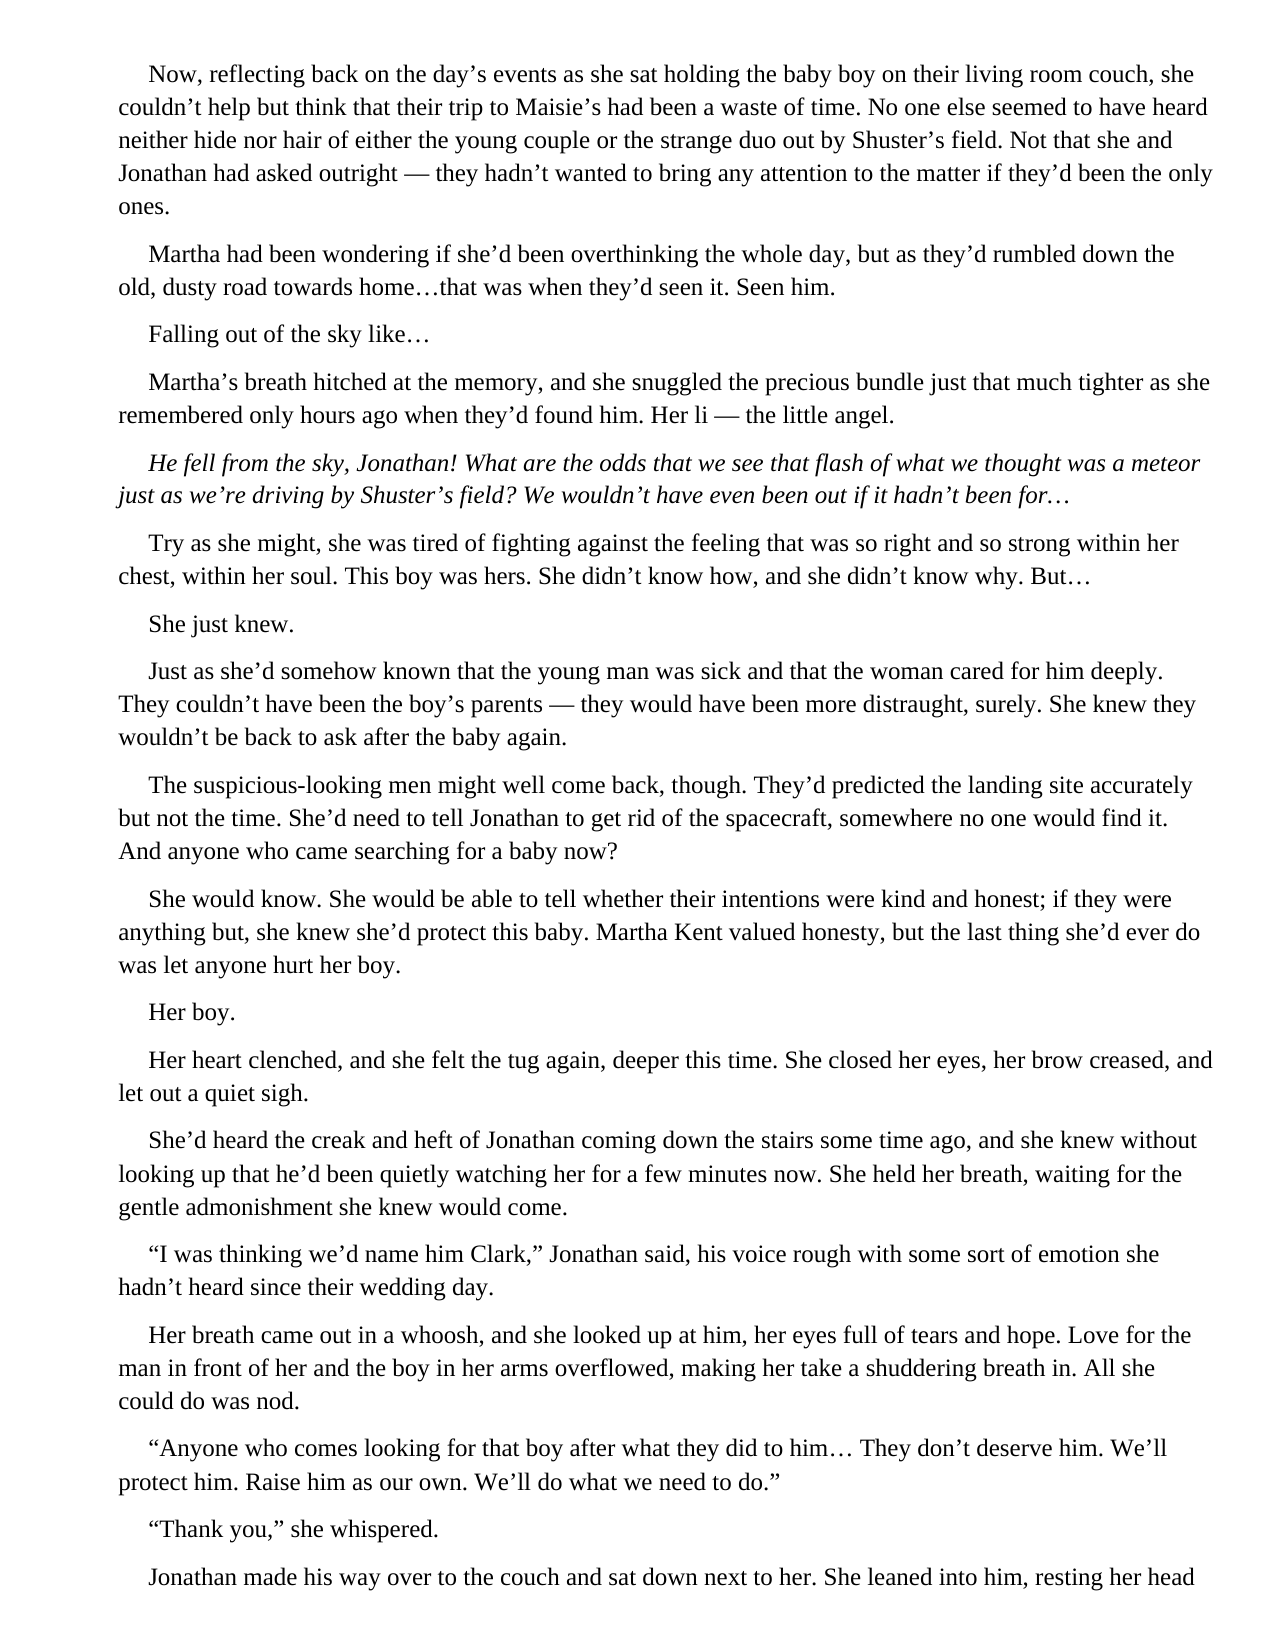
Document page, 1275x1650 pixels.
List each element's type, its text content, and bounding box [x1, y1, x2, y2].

text “Anyone who comes looking for that boy after what they did to him… They don’t deserve him. We’ll protect him. Raise him as our own. We’ll do what we need to do.” [118, 1433, 1216, 1495]
text The suspicious-looking men might well come back, though. They’d predicted the landing site accurately but not the time. She’d need to tell Jonathan to get rid of the spacecraft, somewhere no one would find it. And anyone who came searching for a baby now? [118, 770, 1216, 865]
text Jonathan made his way over to the couch and sat down next to her. She leaned into him, resting her head [118, 1562, 1216, 1591]
text Martha’s breath hitched at the memory, and she snuggled the precious bundle just that much tighter as she remembered only hours ago when they’d found him. Her li — the little angel. [118, 367, 1216, 429]
text Her breath came out in a whoosh, and she looked up at him, her eyes full of tears and hope. Love for the man in front of her and the boy in her arms overflowed, making her take a shuddering breath in. All she could do was nod. [118, 1320, 1216, 1415]
text Now, reflecting back on the day’s events as she sat holding the baby boy on their living room couch, she couldn’t help but think that their trip to Maisie’s had been a waste of time. No one else seemed to have heard neither hide nor hair of either the young couple or the strange duo out by Shuster’s field. Not that she and Jonathan had asked outright — they hadn’t wanted to bring any attention to the matter if they’d been the only ones. [118, 59, 1216, 220]
text “Thank you,” she whispered. [118, 1514, 1216, 1543]
text Her boy. [118, 997, 1216, 1026]
text She would know. She would be able to tell whether their intentions were kind and honest; if they were anything but, she knew she’d protect this baby. Martha Kent valued honesty, but the last thing she’d ever do was let anyone hurt her boy. [118, 884, 1216, 978]
text She just knew. [118, 609, 1216, 638]
text Her heart clenched, and she felt the tug again, deeper this time. She closed her eyes, her brow creased, and let out a quiet sigh. [118, 1045, 1216, 1107]
text Try as she might, she was tired of fighting against the feeling that was so right and so strong within her chest, within her soul. This boy was hers. She didn’t know how, and she didn’t know why. But… [118, 528, 1216, 590]
text “I was thinking we’d name him Clark,” Jonathan said, his voice rough with some sort of emotion she hadn’t heard since their wedding day. [118, 1239, 1216, 1301]
text He fell from the sky, Jonathan! What are the odds that we see that flash of what we thought was a meteor just as we’re driving by Shuster’s field? We wouldn’t have even been out if it hadn’t been for… [118, 448, 1216, 509]
text She’d heard the creak and heft of Jonathan coming down the stairs some time ago, and she knew without looking up that he’d been quietly watching her for a few minutes now. She held her breath, waiting for the gentle admonishment she knew would come. [118, 1126, 1216, 1220]
text Falling out of the sky like… [118, 319, 1216, 348]
text Martha had been wondering if she’d been overthinking the whole day, but as they’d rumbled down the old, dusty road towards home…that was when they’d seen it. Seen him. [118, 239, 1216, 301]
text Just as she’d somehow known that the young man was sick and that the woman cared for him deeply. They couldn’t have been the boy’s parents — they would have been more distraught, surely. She knew they wouldn’t be back to ask after the baby again. [118, 656, 1216, 751]
